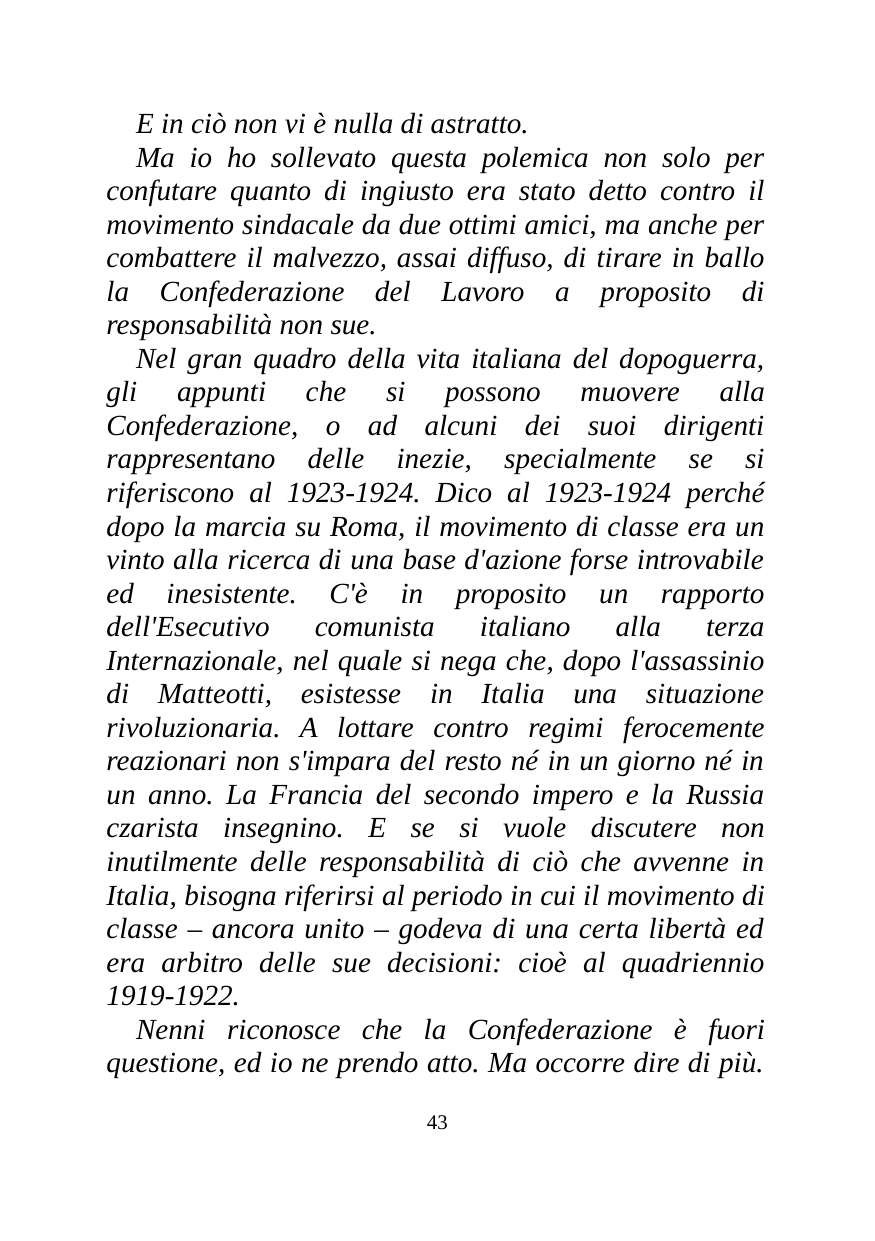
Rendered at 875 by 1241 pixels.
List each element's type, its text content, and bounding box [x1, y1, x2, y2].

text E in ciò non vi è nulla di astratto. [106, 106, 768, 140]
text Nenni riconosce che la Confederazione è fuori questione, ed io ne prendo atto. Ma occorre dire di più. [106, 1012, 768, 1079]
text Nel gran quadro della vita italiana del dopoguerra, gli appunti che si possono muovere alla Confederazione, o ad alcuni dei suoi dirigenti rappresentano delle inezie, specialmente se si riferiscono al 1923-1924. Dico al 1923-1924 perché dopo la marcia su Roma, il movimento di classe era un vinto alla ricerca di una base d'azione forse introvabile ed inesistente. C'è in proposito un rapporto dell'Esecutivo comunista italiano alla terza Internazionale, nel quale si nega che, dopo l'assassinio di Matteotti, esistesse in Italia una situazione rivoluzionaria. A lottare contro regimi ferocemente reazionari non s'impara del resto né in un giorno né in un anno. La Francia del secondo impero e la Russia czarista insegnino. E se si vuole discutere non inutilmente delle responsabilità di ciò che avvenne in Italia, bisogna riferirsi al periodo in cui il movimento di classe – ancora unito – godeva di una certa libertà ed era arbitro delle sue decisioni: cioè al quadriennio 1919-1922. [106, 341, 768, 1012]
text Ma io ho sollevato questa polemica non solo per confutare quanto di ingiusto era stato detto contro il movimento sindacale da due ottimi amici, ma anche per combattere il malvezzo, assai diffuso, di tirare in ballo la Confederazione del Lavoro a proposito di responsabilità non sue. [106, 140, 768, 341]
